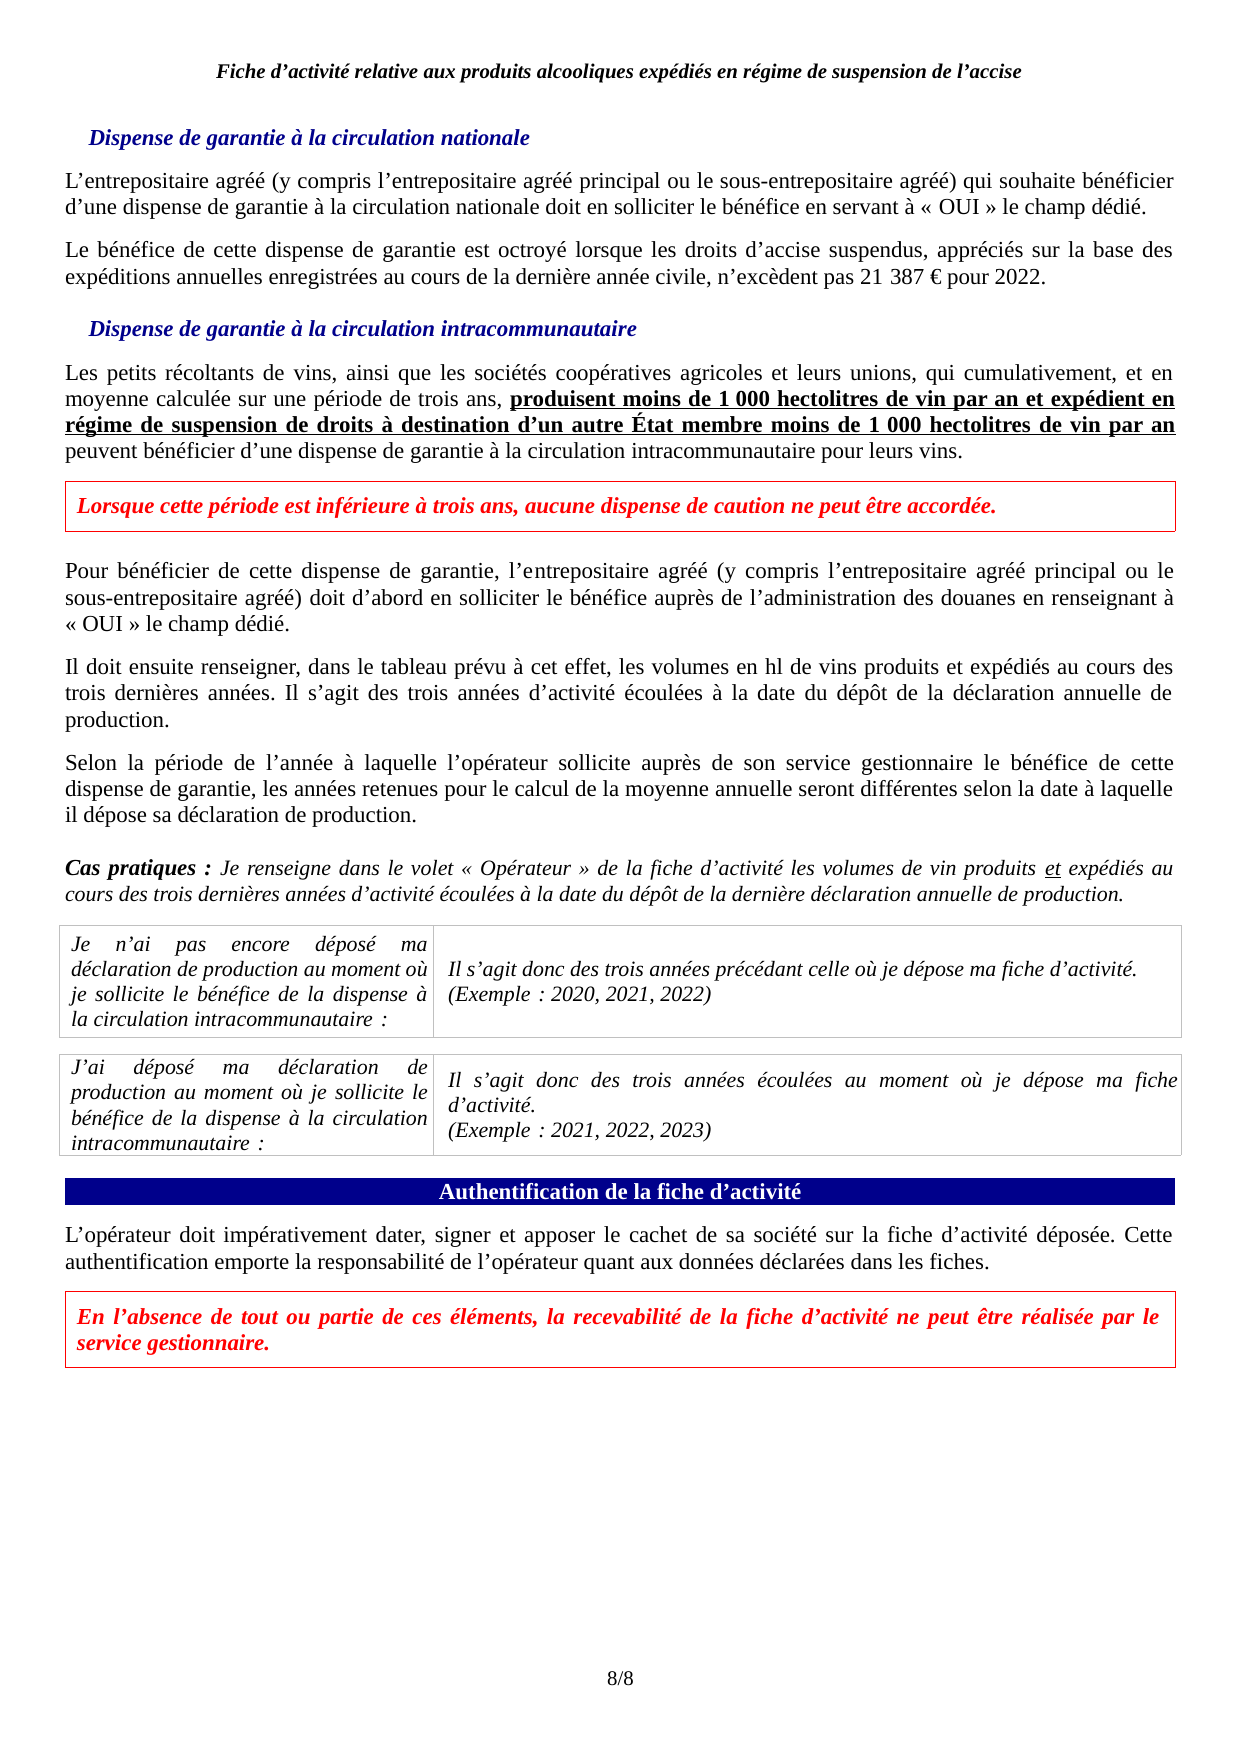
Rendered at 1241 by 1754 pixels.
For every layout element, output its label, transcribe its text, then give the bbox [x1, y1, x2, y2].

table_header Il s’agit donc des trois années précédant celle où je dépose ma fiche d’activité. (Exemple : 2020, 2021, 2022) [434, 926, 1181, 1037]
table_header J’ai déposé ma déclaration de production au moment où je sollicite le bénéfice de la dispense à la circulation intracommunautaire : [60, 1055, 433, 1155]
table_cell Authentification de la fiche d’activité L’opérateur doit impérativement dater, signer et apposer le cachet de sa société sur la fiche d’activité déposée. Cette authentification emporte la responsabilité de l’opérateur quant aux données déclarées dans les fiches. En l’absence de tout ou partie de ces éléments, la recevabilité de la fiche d’activité ne peut être réalisée par le service gestionnaire. [59, 1161, 1181, 1373]
table_header Je n’ai pas encore déposé ma déclaration de production au moment où je sollicite le bénéfice de la dispense à la circulation intracommunautaire : [60, 926, 433, 1037]
table_header Il s’agit donc des trois années écoulées au moment où je dépose ma fiche d’activité. (Exemple : 2021, 2022, 2023) [434, 1055, 1181, 1155]
table_header  Dispense de garantie à la circulation nationale L’entrepositaire agréé (y compris l’entrepositaire agréé principal ou le sous-entrepositaire agréé) qui souhaite bénéficier d’une dispense de garantie à la circulation nationale doit en solliciter le bénéfice en servant à « OUI » le champ dédié. Le bénéfice de cette dispense de garantie est octroyé lorsque les droits d’accise suspendus, appréciés sur la base des expéditions annuelles enregistrées au cours de la dernière année civile, n’excèdent pas 21 387 € pour 2022.  Dispense de garantie à la circulation intracommunautaire Les petits récoltants de vins, ainsi que les sociétés coopératives agricoles et leurs unions, qui cumulativement, et en moyenne calculée sur une période de trois ans, produisent moins de 1 000 hectolitres de vin par an et expédient en régime de suspension de droits à destination d’un autre État membre moins de 1 000 hectolitres de vin par an peuvent bénéficier d’une dispense de garantie à la circulation intracommunautaire pour leurs vins. Lorsque cette période est inférieure à trois ans, aucune dispense de caution ne peut être accordée. Pour bénéficier de cette dispense de garantie, l’entrepositaire agréé (y compris l’entrepositaire agréé principal ou le sous-entrepositaire agréé) doit d’abord en solliciter le bénéfice auprès de l’administration des douanes en renseignant à « OUI » le champ dédié. Il doit ensuite renseigner, dans le tableau prévu à cet effet, les volumes en hl de vins produits et expédiés au cours des trois dernières années. Il s’agit des trois années d’activité écoulées à la date du dépôt de la déclaration annuelle de production. Selon la période de l’année à laquelle l’opérateur sollicite auprès de son service gestionnaire le bénéfice de cette dispense de garantie, les années retenues pour le calcul de la moyenne annuelle seront différentes selon la date à laquelle il dépose sa déclaration de production. Cas pratiques : Je renseigne dans le volet « Opérateur » de la fiche d’activité les volumes de vin produits et expédiés au cours des trois dernières années d’activité écoulées à la date du dépôt de la dernière déclaration annuelle de production. [59, 118, 1181, 925]
